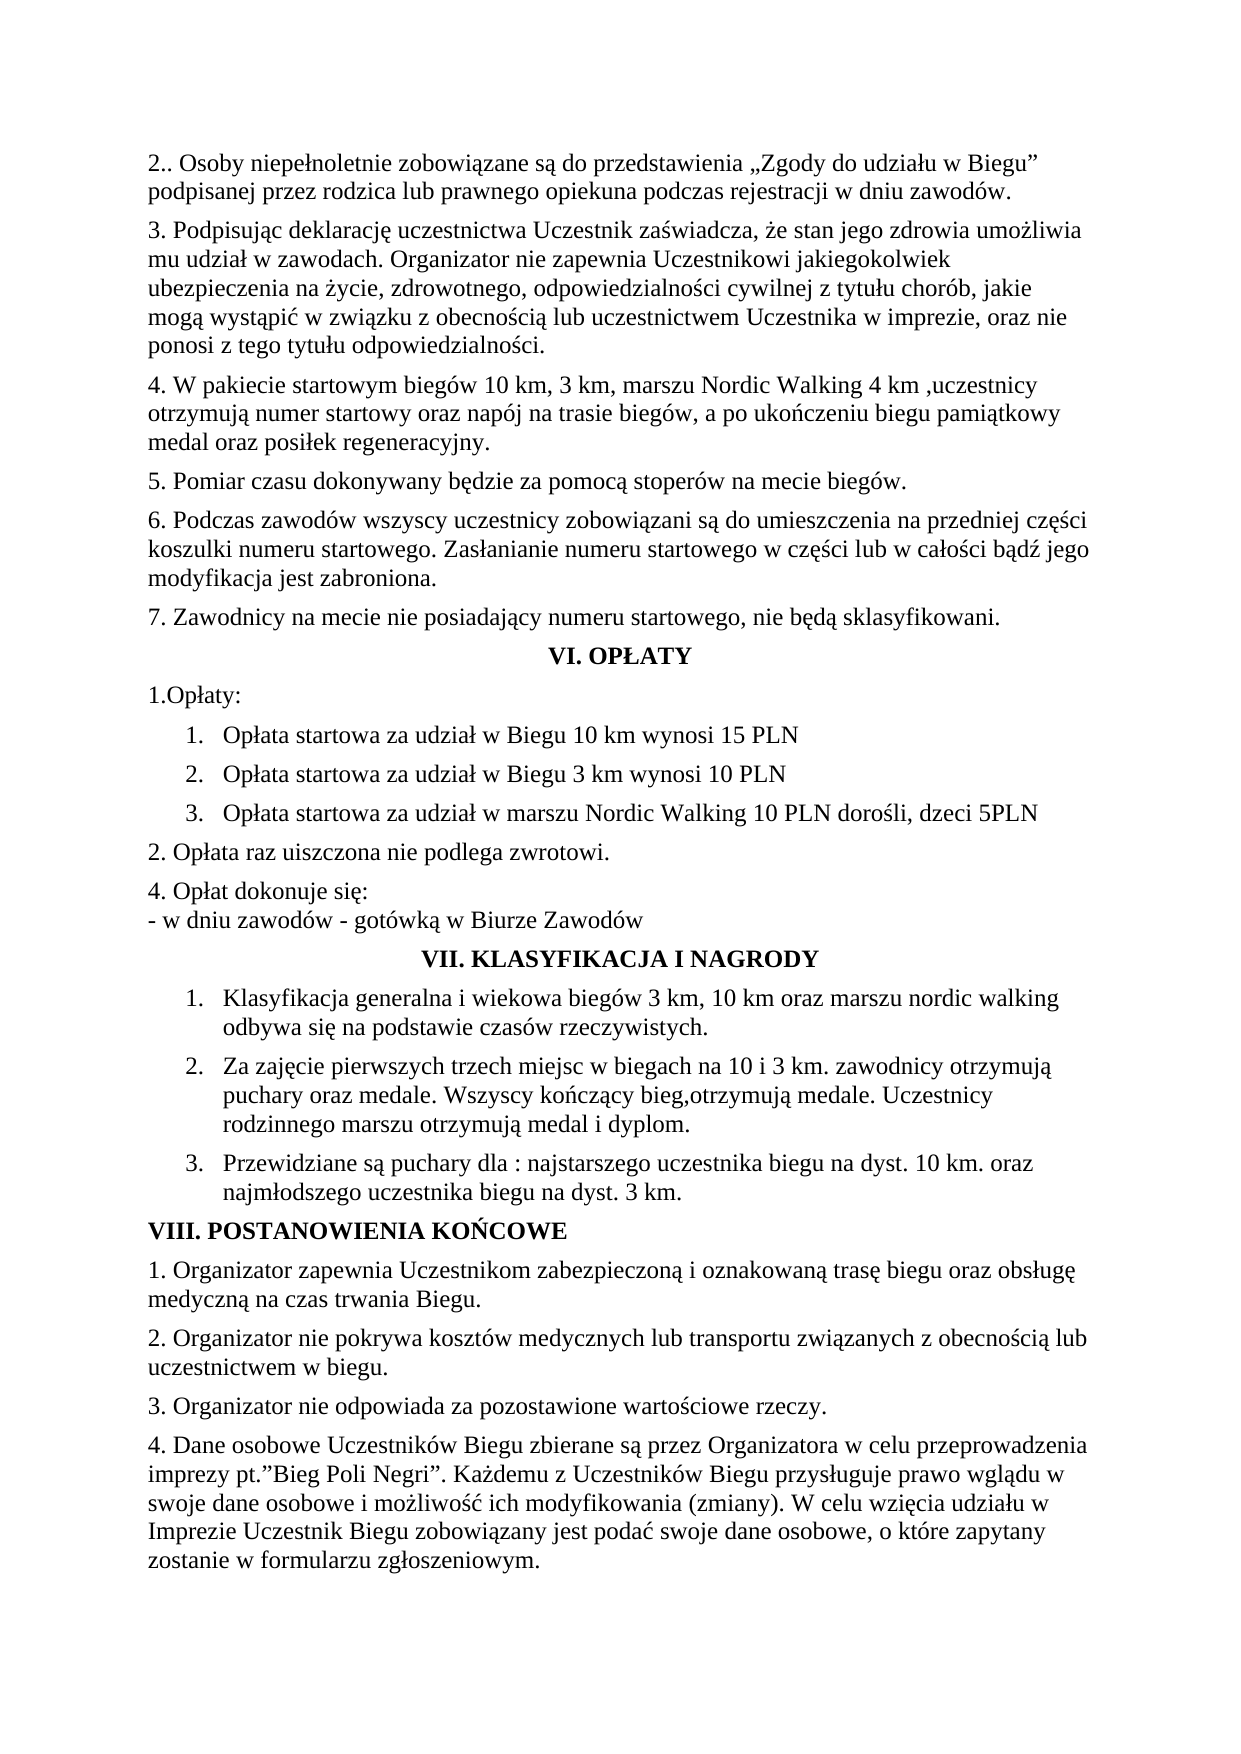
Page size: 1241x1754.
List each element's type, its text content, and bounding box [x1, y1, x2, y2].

list Opłata startowa za udział w marszu Nordic Walking 10 PLN dorośli, dzeci 5PLN [185, 798, 1093, 827]
text 2. Organizator nie pokrywa kosztów medycznych lub transportu związanych z obecnością lub uczestnictwem w biegu. [148, 1323, 1093, 1381]
text VIII. POSTANOWIENIA KOŃCOWE [148, 1216, 1093, 1245]
list Klasyfikacja generalna i wiekowa biegów 3 km, 10 km oraz marszu nordic walking odbywa się na podstawie czasów rzeczywistych. [185, 983, 1093, 1041]
text VI. OPŁATY [148, 641, 1093, 670]
list Za zajęcie pierwszych trzech miejsc w biegach na 10 i 3 km. zawodnicy otrzymują puchary oraz medale. Wszyscy kończący bieg,otrzymują medale. Uczestnicy rodzinnego marszu otrzymują medal i dyplom. [185, 1051, 1093, 1138]
text 1.Opłaty: [148, 681, 1093, 709]
text 6. Podczas zawodów wszyscy uczestnicy zobowiązani są do umieszczenia na przedniej części koszulki numeru startowego. Zasłanianie numeru startowego w części lub w całości bądź jego modyfikacja jest zabroniona. [148, 506, 1093, 592]
text 4. W pakiecie startowym biegów 10 km, 3 km, marszu Nordic Walking 4 km ,uczestnicy otrzymują numer startowy oraz napój na trasie biegów, a po ukończeniu biegu pamiątkowy medal oraz posiłek regeneracyjny. [148, 370, 1093, 456]
list Opłata startowa za udział w Biegu 10 km wynosi 15 PLN [185, 720, 1093, 748]
text 3. Organizator nie odpowiada za pozostawione wartościowe rzeczy. [148, 1391, 1093, 1420]
list Opłata startowa za udział w Biegu 3 km wynosi 10 PLN [185, 759, 1093, 788]
text 7. Zawodnicy na mecie nie posiadający numeru startowego, nie będą sklasyfikowani. [148, 602, 1093, 631]
text 4. Dane osobowe Uczestników Biegu zbierane są przez Organizatora w celu przeprowadzenia imprezy pt.”Bieg Poli Negri”. Każdemu z Uczestników Biegu przysługuje prawo wglądu w swoje dane osobowe i możliwość ich modyfikowania (zmiany). W celu wzięcia udziału w Imprezie Uczestnik Biegu zobowiązany jest podać swoje dane osobowe, o które zapytany zostanie w formularzu zgłoszeniowym. [148, 1430, 1093, 1574]
text 5. Pomiar czasu dokonywany będzie za pomocą stoperów na mecie biegów. [148, 466, 1093, 495]
text 2. Opłata raz uiszczona nie podlega zwrotowi. [148, 837, 1093, 866]
text 4. Opłat dokonuje się: - w dniu zawodów - gotówką w Biurze Zawodów [148, 876, 1093, 934]
text 1. Organizator zapewnia Uczestnikom zabezpieczoną i oznakowaną trasę biegu oraz obsługę medyczną na czas trwania Biegu. [148, 1255, 1093, 1313]
text 3. Podpisując deklarację uczestnictwa Uczestnik zaświadcza, że stan jego zdrowia umożliwia mu udział w zawodach. Organizator nie zapewnia Uczestnikowi jakiegokolwiek ubezpieczenia na życie, zdrowotnego, odpowiedzialności cywilnej z tytułu chorób, jakie mogą wystąpić w związku z obecnością lub uczestnictwem Uczestnika w imprezie, oraz nie ponosi z tego tytułu odpowiedzialności. [148, 216, 1093, 359]
list Przewidziane są puchary dla : najstarszego uczestnika biegu na dyst. 10 km. oraz najmłodszego uczestnika biegu na dyst. 3 km. [185, 1148, 1093, 1206]
text 2.. Osoby niepełnoletnie zobowiązane są do przedstawienia „Zgody do udziału w Biegu” podpisanej przez rodzica lub prawnego opiekuna podczas rejestracji w dniu zawodów. [148, 148, 1093, 205]
text VII. KLASYFIKACJA I NAGRODY [148, 944, 1093, 973]
